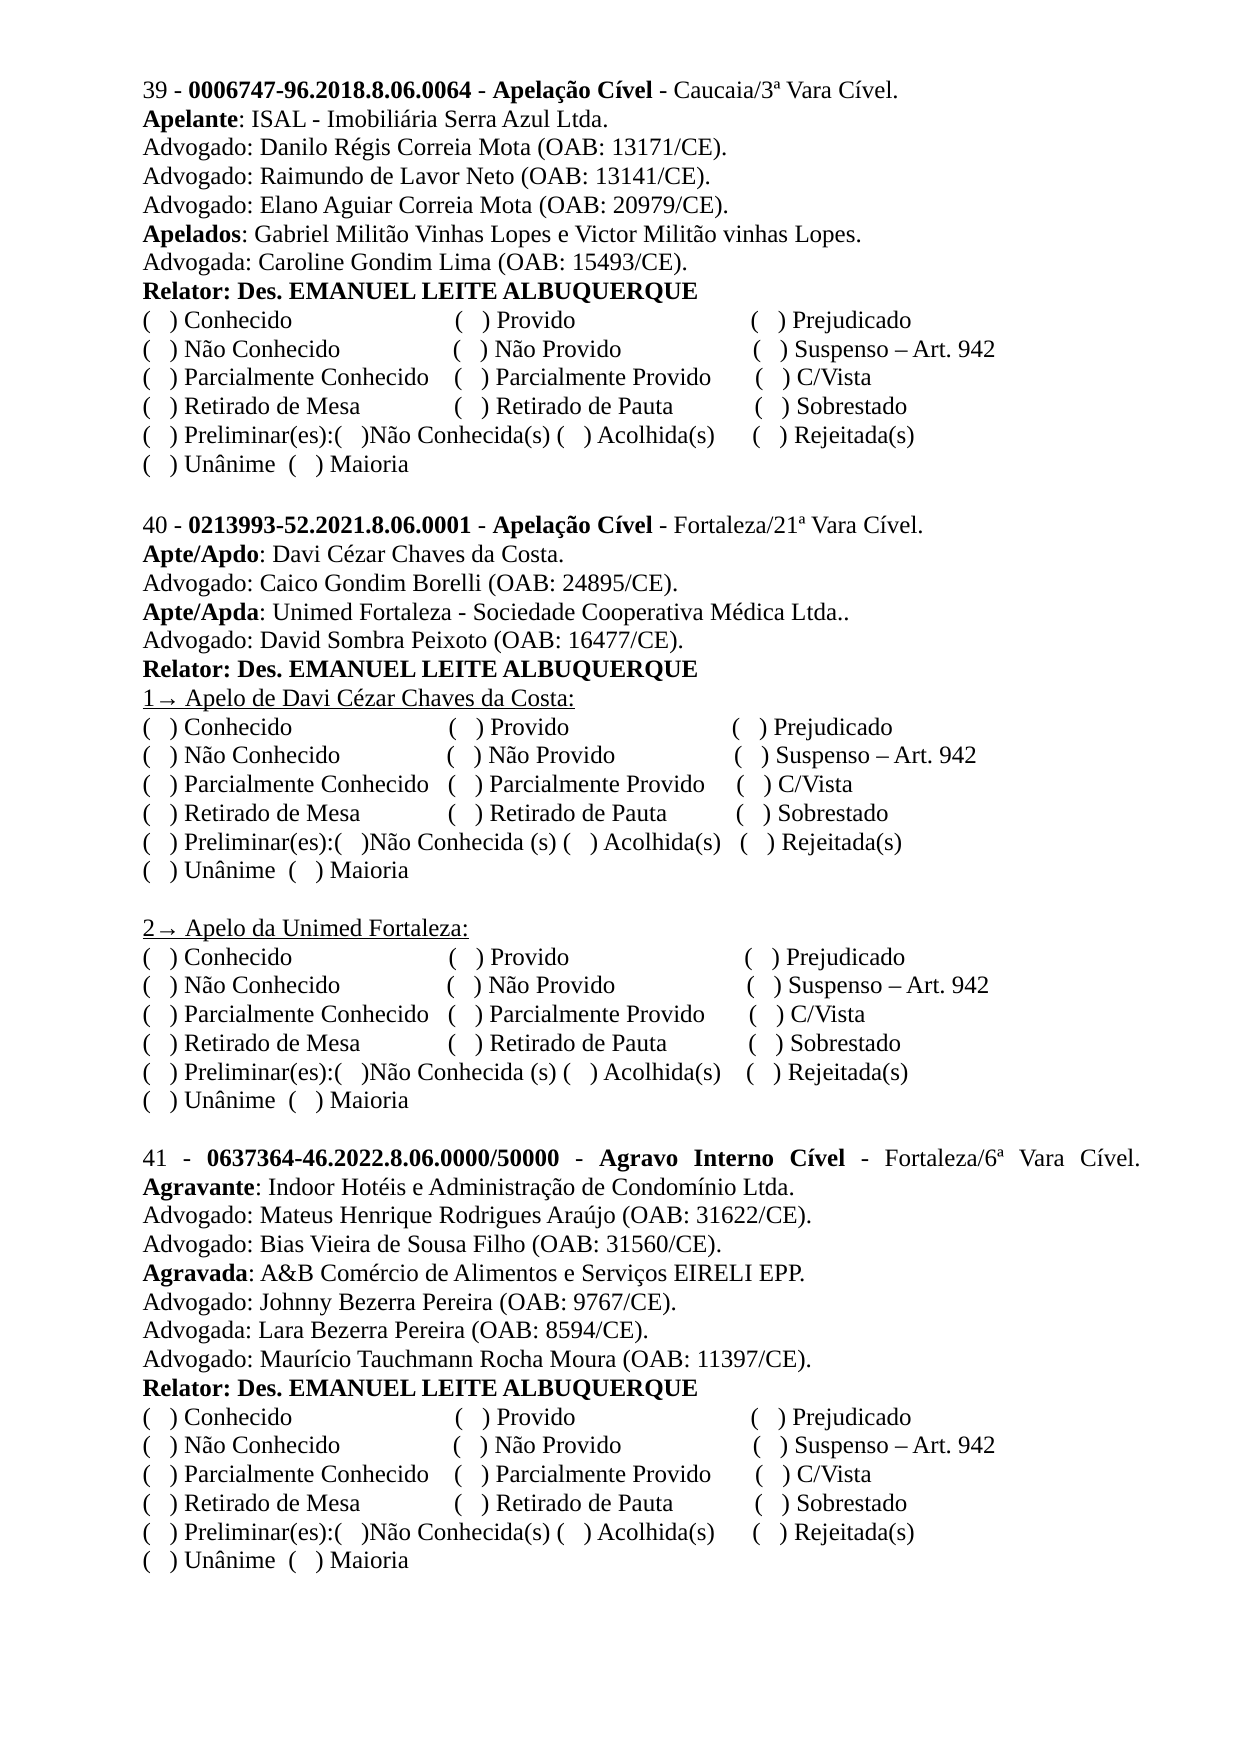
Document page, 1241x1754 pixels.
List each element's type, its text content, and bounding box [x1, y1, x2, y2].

text Advogado: Bias Vieira de Sousa Filho (OAB: 31560/CE). [142, 1229, 1141, 1258]
text ( ) Conhecido ( ) Provido ( ) Prejudicado [142, 942, 1141, 971]
text ( ) Não Conhecido ( ) Não Provido ( ) Suspenso – Art. 942 [142, 741, 1158, 769]
text Agravada: A&B Comércio de Alimentos e Serviços EIRELI EPP. [142, 1258, 1141, 1287]
text Apte/Apdo: Davi Cézar Chaves da Costa. [142, 539, 1141, 568]
text Advogado: Elano Aguiar Correia Mota (OAB: 20979/CE). [142, 190, 1141, 219]
text Advogado: Danilo Régis Correia Mota (OAB: 13171/CE). [142, 132, 1141, 161]
text Relator: Des. EMANUEL LEITE ALBUQUERQUE [142, 276, 1141, 305]
text Advogado: David Sombra Peixoto (OAB: 16477/CE). [142, 626, 1141, 654]
text Advogado: Raimundo de Lavor Neto (OAB: 13141/CE). [142, 161, 1141, 190]
text ( ) Parcialmente Conhecido ( ) Parcialmente Provido ( ) C/Vista [142, 769, 1158, 798]
text Apte/Apda: Unimed Fortaleza - Sociedade Cooperativa Médica Ltda.. [142, 597, 1141, 626]
text ( ) Retirado de Mesa ( ) Retirado de Pauta ( ) Sobrestado [142, 798, 1158, 827]
text ( ) Conhecido ( ) Provido ( ) Prejudicado [142, 1402, 1141, 1431]
text 39 - 0006747-96.2018.8.06.0064 - Apelação Cível - Caucaia/3ª Vara Cível. [142, 75, 1141, 104]
text Advogada: Caroline Gondim Lima (OAB: 15493/CE). [142, 247, 1141, 276]
text Advogado: Maurício Tauchmann Rocha Moura (OAB: 11397/CE). [142, 1344, 1141, 1373]
text Relator: Des. EMANUEL LEITE ALBUQUERQUE [142, 654, 1141, 683]
text ( ) Parcialmente Conhecido ( ) Parcialmente Provido ( ) C/Vista [142, 1459, 1158, 1488]
text ( ) Retirado de Mesa ( ) Retirado de Pauta ( ) Sobrestado [142, 1028, 1158, 1057]
text ( ) Não Conhecido ( ) Não Provido ( ) Suspenso – Art. 942 [142, 334, 1158, 362]
text Advogado: Johnny Bezerra Pereira (OAB: 9767/CE). [142, 1287, 1141, 1316]
text Advogada: Lara Bezerra Pereira (OAB: 8594/CE). [142, 1316, 1141, 1344]
text ( ) Conhecido ( ) Provido ( ) Prejudicado [142, 712, 1141, 741]
text ( ) Unânime ( ) Maioria [142, 1086, 1158, 1114]
text ( ) Conhecido ( ) Provido ( ) Prejudicado [142, 305, 1141, 334]
text ( ) Preliminar(es):( )Não Conhecida (s) ( ) Acolhida(s) ( ) Rejeitada(s) [142, 827, 1158, 856]
text Advogado: Mateus Henrique Rodrigues Araújo (OAB: 31622/CE). [142, 1201, 1141, 1229]
text 2→ Apelo da Unimed Fortaleza: [142, 913, 1141, 942]
text ( ) Parcialmente Conhecido ( ) Parcialmente Provido ( ) C/Vista [142, 362, 1158, 391]
text ( ) Preliminar(es):( )Não Conhecida(s) ( ) Acolhida(s) ( ) Rejeitada(s) [142, 420, 1158, 449]
text Relator: Des. EMANUEL LEITE ALBUQUERQUE [142, 1373, 1141, 1402]
text Apelante: ISAL - Imobiliária Serra Azul Ltda. [142, 104, 1141, 132]
text 41 - 0637364-46.2022.8.06.0000/50000 - Agravo Interno Cível - Fortaleza/6ª Vara Cível. Agravante: Indoor Hotéis e Administração de Condomínio Ltda. [142, 1143, 1141, 1201]
text ( ) Retirado de Mesa ( ) Retirado de Pauta ( ) Sobrestado [142, 1488, 1158, 1517]
text ( ) Preliminar(es):( )Não Conhecida(s) ( ) Acolhida(s) ( ) Rejeitada(s) [142, 1517, 1158, 1546]
text ( ) Unânime ( ) Maioria [142, 856, 1158, 884]
text Advogado: Caico Gondim Borelli (OAB: 24895/CE). [142, 568, 1141, 597]
text ( ) Unânime ( ) Maioria [142, 1546, 1141, 1574]
text 1→ Apelo de Davi Cézar Chaves da Costa: [142, 683, 1141, 712]
text 40 - 0213993-52.2021.8.06.0001 - Apelação Cível - Fortaleza/21ª Vara Cível. [142, 511, 1141, 539]
text ( ) Unânime ( ) Maioria [142, 449, 1141, 477]
text ( ) Não Conhecido ( ) Não Provido ( ) Suspenso – Art. 942 [142, 971, 1158, 999]
text Apelados: Gabriel Militão Vinhas Lopes e Victor Militão vinhas Lopes. [142, 219, 1141, 247]
text ( ) Não Conhecido ( ) Não Provido ( ) Suspenso – Art. 942 [142, 1431, 1158, 1459]
text ( ) Retirado de Mesa ( ) Retirado de Pauta ( ) Sobrestado [142, 391, 1158, 420]
text ( ) Parcialmente Conhecido ( ) Parcialmente Provido ( ) C/Vista [142, 999, 1158, 1028]
text ( ) Preliminar(es):( )Não Conhecida (s) ( ) Acolhida(s) ( ) Rejeitada(s) [142, 1057, 1158, 1086]
